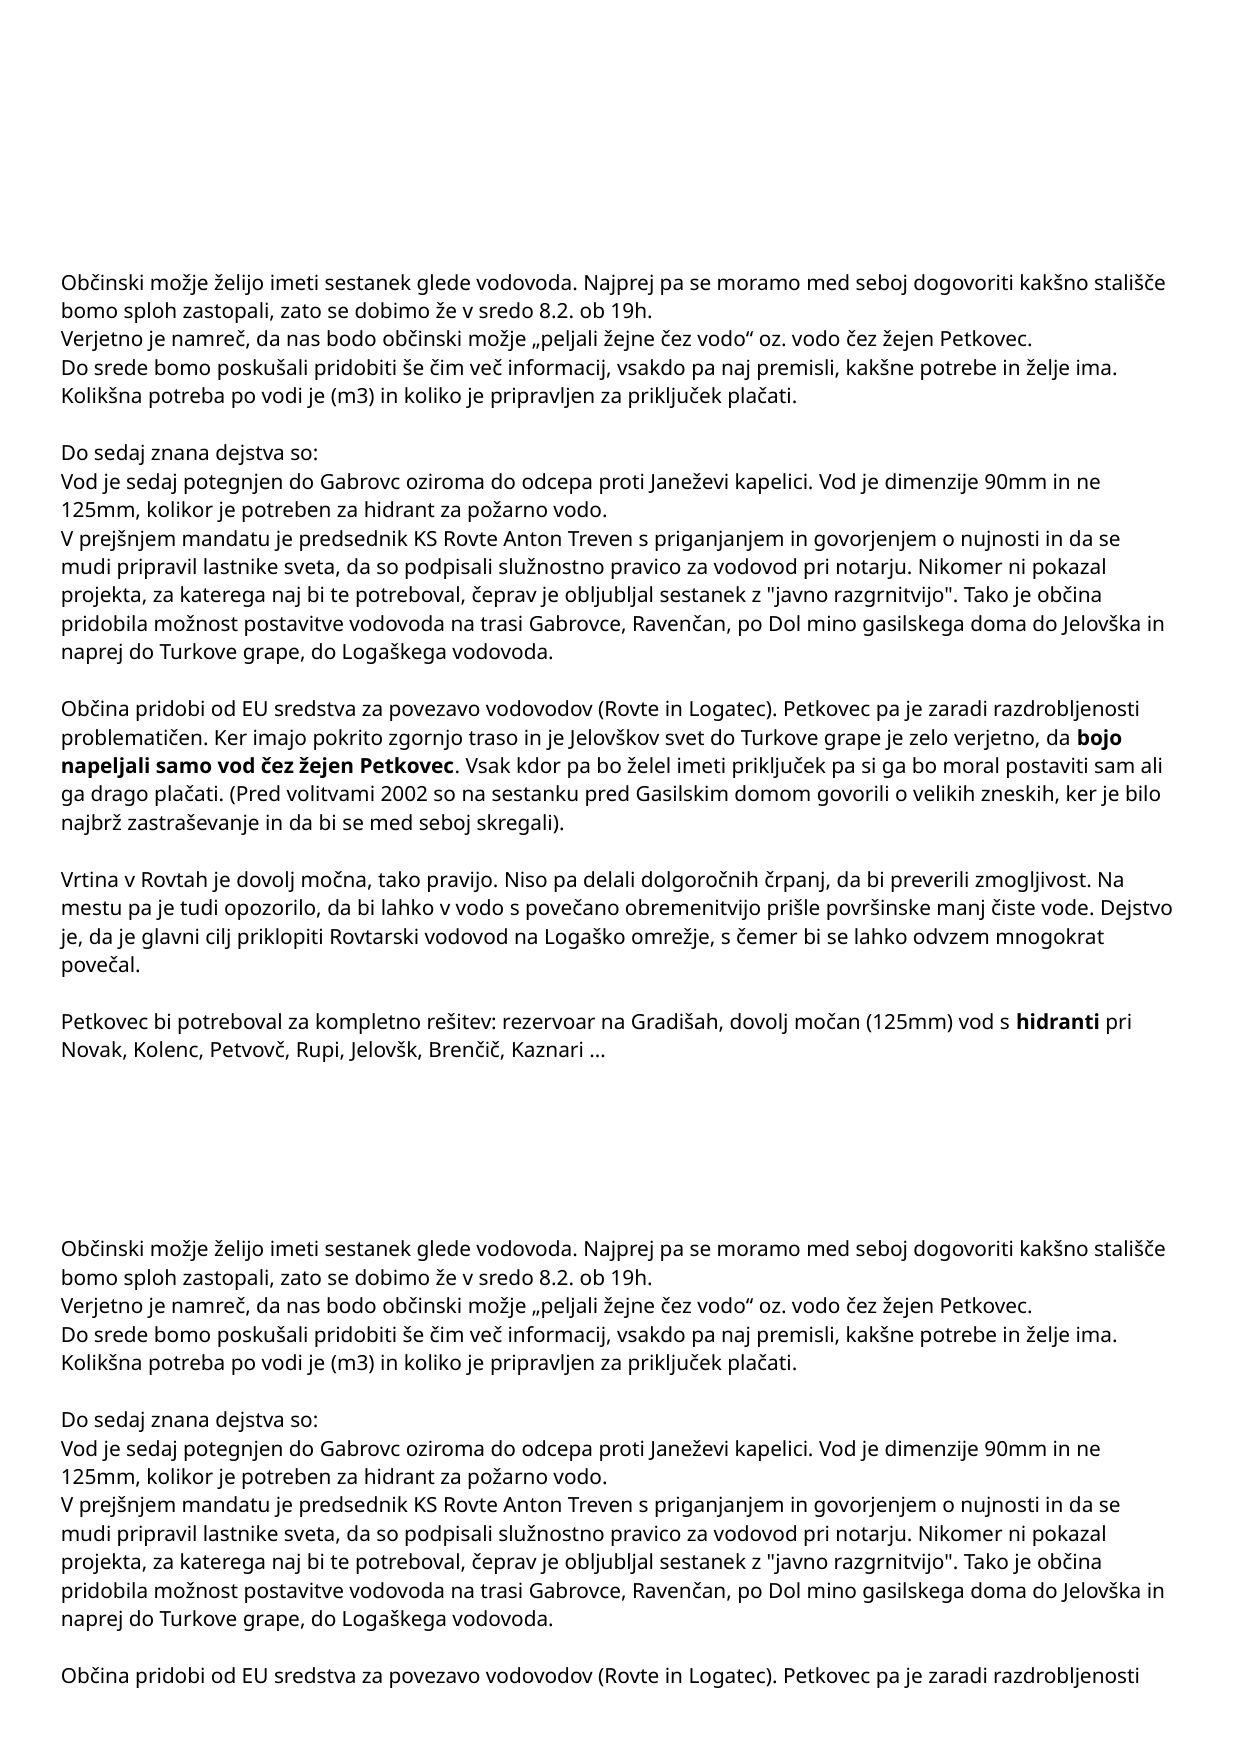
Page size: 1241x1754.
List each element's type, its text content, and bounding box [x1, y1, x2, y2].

text Do srede bomo poskušali pridobiti še čim več informacij, vsakdo pa naj premisli, kakšne potrebe in želje ima. Kolikšna potreba po vodi je (m3) in koliko je pripravljen za priključek plačati. [61, 1320, 1175, 1405]
text Verjetno je namreč, da nas bodo občinski možje „peljali žejne čez vodo“ oz. vodo čez žejen Petkovec. [61, 324, 1175, 353]
text Verjetno je namreč, da nas bodo občinski možje „peljali žejne čez vodo“ oz. vodo čez žejen Petkovec. [61, 1291, 1175, 1320]
text Občina pridobi od EU sredstva za povezavo vodovodov (Rovte in Logatec). Petkovec pa je zaradi razdrobljenosti problematičen. Ker imajo pokrito zgornjo traso in je Jelovškov svet do Turkove grape je zelo verjetno, da bojo napeljali samo vod čez žejen Petkovec. Vsak kdor pa bo želel imeti priključek pa si ga bo moral postaviti sam ali ga drago plačati. (Pred volitvami 2002 so na sestanku pred Gasilskim domom govorili o velikih zneskih, ker je bilo najbrž zastraševanje in da bi se med seboj skregali). [61, 694, 1175, 836]
text Do sedaj znana dejstva so: Vod je sedaj potegnjen do Gabrovc oziroma do odcepa proti Janeževi kapelici. Vod je dimenzije 90mm in ne 125mm, kolikor je potreben za hidrant za požarno vodo. V prejšnjem mandatu je predsednik KS Rovte Anton Treven s priganjanjem in govorjenjem o nujnosti in da se mudi pripravil lastnike sveta, da so podpisali služnostno pravico za vodovod pri notarju. Nikomer ni pokazal projekta, za katerega naj bi te potreboval, čeprav je obljubljal sestanek z "javno razgrnitvijo". Tako je občina pridobila možnost postavitve vodovoda na trasi Gabrovce, Ravenčan, po Dol mino gasilskega doma do Jelovška in naprej do Turkove grape, do Logaškega vodovoda. [61, 1405, 1175, 1633]
text Občinski možje želijo imeti sestanek glede vodovoda. Najprej pa se moramo med seboj dogovoriti kakšno stališče bomo sploh zastopali, zato se dobimo že v sredo 8.2. ob 19h. [61, 1234, 1175, 1291]
text Do sedaj znana dejstva so: Vod je sedaj potegnjen do Gabrovc oziroma do odcepa proti Janeževi kapelici. Vod je dimenzije 90mm in ne 125mm, kolikor je potreben za hidrant za požarno vodo. V prejšnjem mandatu je predsednik KS Rovte Anton Treven s priganjanjem in govorjenjem o nujnosti in da se mudi pripravil lastnike sveta, da so podpisali služnostno pravico za vodovod pri notarju. Nikomer ni pokazal projekta, za katerega naj bi te potreboval, čeprav je obljubljal sestanek z "javno razgrnitvijo". Tako je občina pridobila možnost postavitve vodovoda na trasi Gabrovce, Ravenčan, po Dol mino gasilskega doma do Jelovška in naprej do Turkove grape, do Logaškega vodovoda. [61, 438, 1175, 666]
text Vrtina v Rovtah je dovolj močna, tako pravijo. Niso pa delali dolgoročnih črpanj, da bi preverili zmogljivost. Na mestu pa je tudi opozorilo, da bi lahko v vodo s povečano obremenitvijo prišle površinske manj čiste vode. Dejstvo je, da je glavni cilj priklopiti Rovtarski vodovod na Logaško omrežje, s čemer bi se lahko odvzem mnogokrat povečal. [61, 865, 1175, 979]
text Petkovec bi potreboval za kompletno rešitev: rezervoar na Gradišah, dovolj močan (125mm) vod s hidranti pri Novak, Kolenc, Petvovč, Rupi, Jelovšk, Brenčič, Kaznari … [61, 1007, 1175, 1064]
text Do srede bomo poskušali pridobiti še čim več informacij, vsakdo pa naj premisli, kakšne potrebe in želje ima. Kolikšna potreba po vodi je (m3) in koliko je pripravljen za priključek plačati. [61, 353, 1175, 438]
text Občinski možje želijo imeti sestanek glede vodovoda. Najprej pa se moramo med seboj dogovoriti kakšno stališče bomo sploh zastopali, zato se dobimo že v sredo 8.2. ob 19h. [61, 268, 1175, 324]
text Občina pridobi od EU sredstva za povezavo vodovodov (Rovte in Logatec). Petkovec pa je zaradi razdrobljenosti [61, 1661, 1175, 1689]
